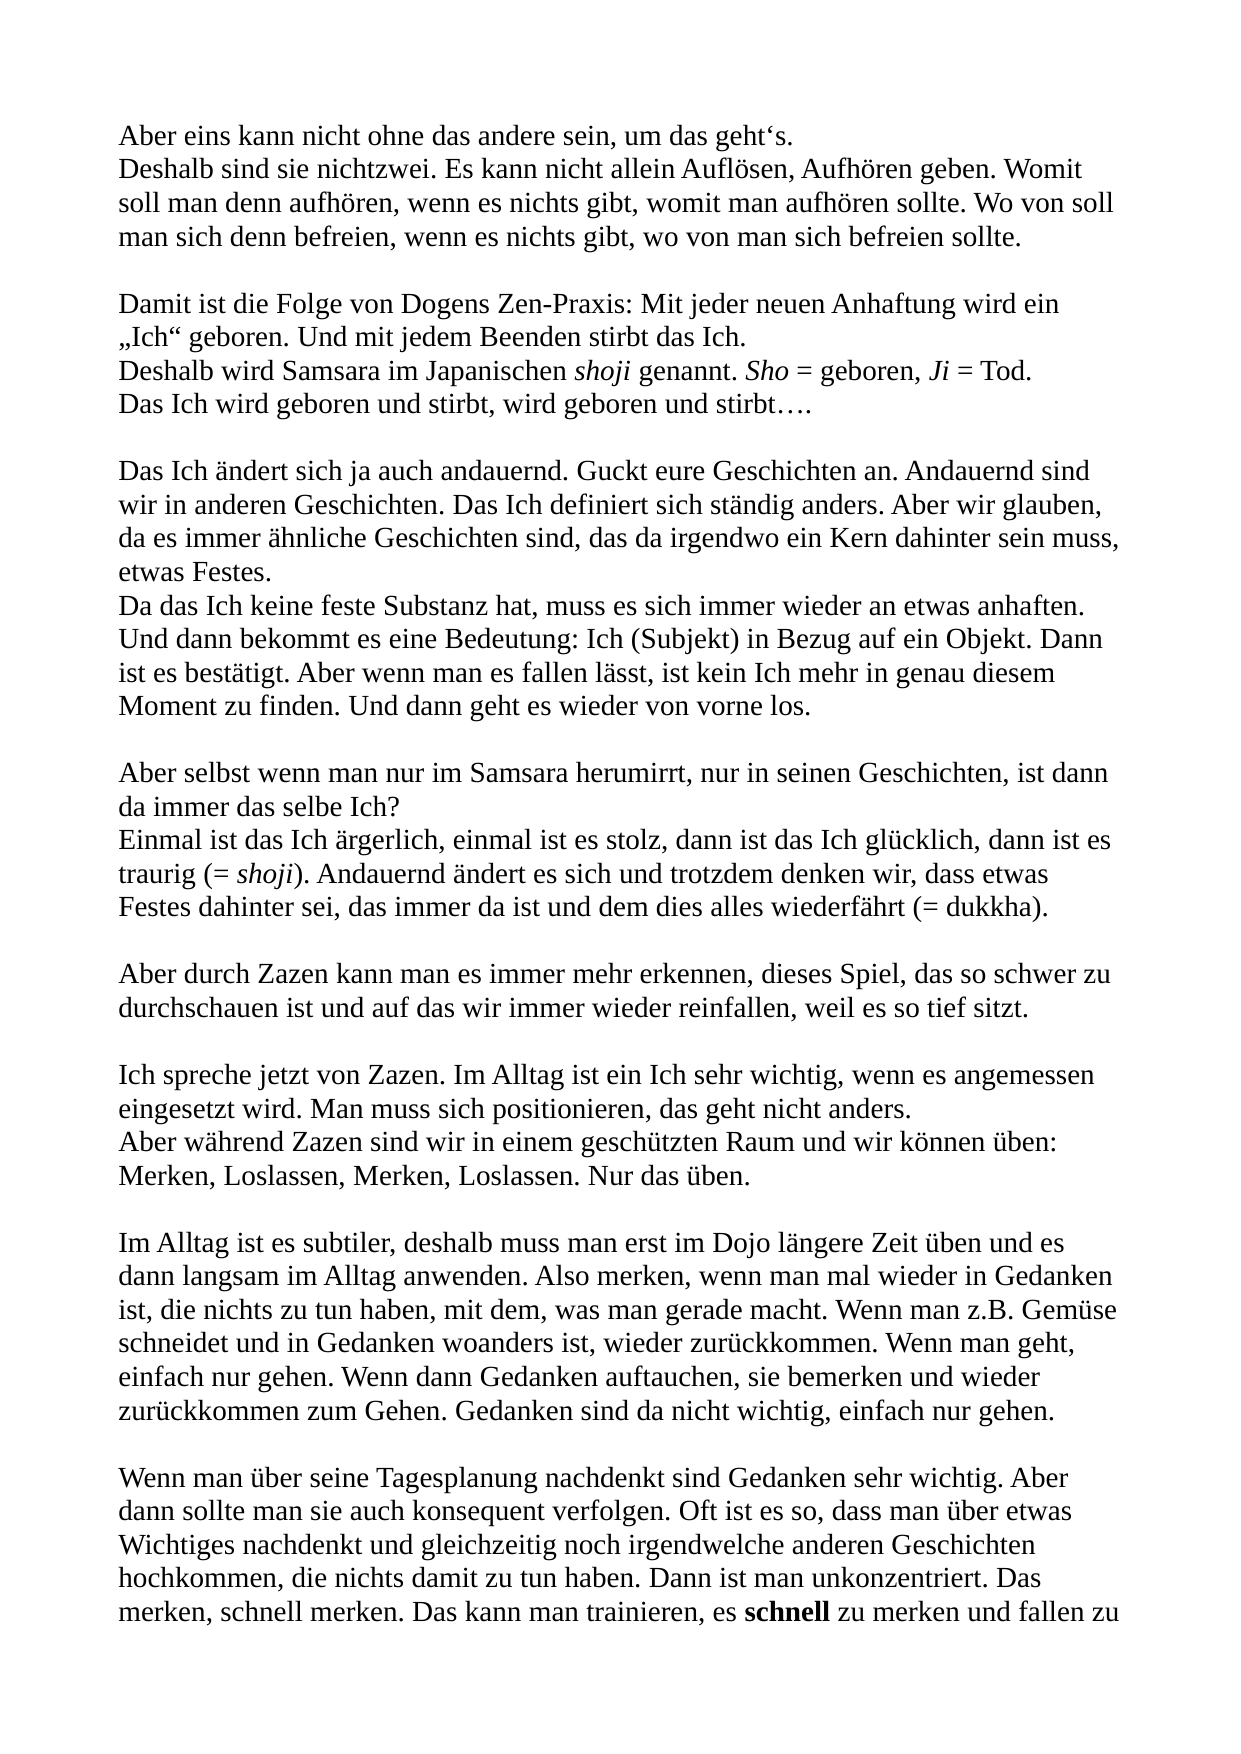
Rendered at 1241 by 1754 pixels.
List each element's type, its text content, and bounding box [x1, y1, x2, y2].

text Deshalb wird Samsara im Japanischen shoji genannt. Sho = geboren, Ji = Tod. [118, 353, 1122, 386]
text Das Ich wird geboren und stirbt, wird geboren und stirbt…. [118, 386, 1122, 420]
text Wenn man über seine Tagesplanung nachdenkt sind Gedanken sehr wichtig. Aber dann sollte man sie auch konsequent verfolgen. Oft ist es so, dass man über etwas Wichtiges nachdenkt und gleichzeitig noch irgendwelche anderen Geschichten hochkommen, die nichts damit zu tun haben. Dann ist man unkonzentriert. Das merken, schnell merken. Das kann man trainieren, es schnell zu merken und fallen zu [118, 1460, 1122, 1627]
text Einmal ist das Ich ärgerlich, einmal ist es stolz, dann ist das Ich glücklich, dann ist es traurig (= shoji). Andauernd ändert es sich und trotzdem denken wir, dass etwas Festes dahinter sei, das immer da ist und dem dies alles wiederfährt (= dukkha). [118, 822, 1122, 923]
text Aber durch Zazen kann man es immer mehr erkennen, dieses Spiel, das so schwer zu durchschauen ist und auf das wir immer wieder reinfallen, weil es so tief sitzt. [118, 957, 1122, 1024]
text Ich spreche jetzt von Zazen. Im Alltag ist ein Ich sehr wichtig, wenn es angemessen eingesetzt wird. Man muss sich positionieren, das geht nicht anders. [118, 1057, 1122, 1124]
text Da das Ich keine feste Substanz hat, muss es sich immer wieder an etwas anhaften. Und dann bekommt es eine Bedeutung: Ich (Subjekt) in Bezug auf ein Objekt. Dann ist es bestätigt. Aber wenn man es fallen lässt, ist kein Ich mehr in genau diesem Moment zu finden. Und dann geht es wieder von vorne los. [118, 588, 1122, 722]
text Im Alltag ist es subtiler, deshalb muss man erst im Dojo längere Zeit üben und es dann langsam im Alltag anwenden. Also merken, wenn man mal wieder in Gedanken ist, die nichts zu tun haben, mit dem, was man gerade macht. Wenn man z.B. Gemüse schneidet und in Gedanken woanders ist, wieder zurückkommen. Wenn man geht, einfach nur gehen. Wenn dann Gedanken auftauchen, sie bemerken und wieder zurückkommen zum Gehen. Gedanken sind da nicht wichtig, einfach nur gehen. [118, 1225, 1122, 1426]
text Aber selbst wenn man nur im Samsara herumirrt, nur in seinen Geschichten, ist dann da immer das selbe Ich? [118, 755, 1122, 822]
text Damit ist die Folge von Dogens Zen-Praxis: Mit jeder neuen Anhaftung wird ein „Ich“ geboren. Und mit jedem Beenden stirbt das Ich. [118, 286, 1122, 353]
text Aber eins kann nicht ohne das andere sein, um das geht‘s. [118, 118, 1122, 152]
text Deshalb sind sie nichtzwei. Es kann nicht allein Auflösen, Aufhören geben. Womit soll man denn aufhören, wenn es nichts gibt, womit man aufhören sollte. Wo von soll man sich denn befreien, wenn es nichts gibt, wo von man sich befreien sollte. [118, 152, 1122, 252]
text Aber während Zazen sind wir in einem geschützten Raum und wir können üben: Merken, Loslassen, Merken, Loslassen. Nur das üben. [118, 1124, 1122, 1191]
text Das Ich ändert sich ja auch andauernd. Guckt eure Geschichten an. Andauernd sind wir in anderen Geschichten. Das Ich definiert sich ständig anders. Aber wir glauben, da es immer ähnliche Geschichten sind, das da irgendwo ein Kern dahinter sein muss, etwas Festes. [118, 453, 1122, 588]
